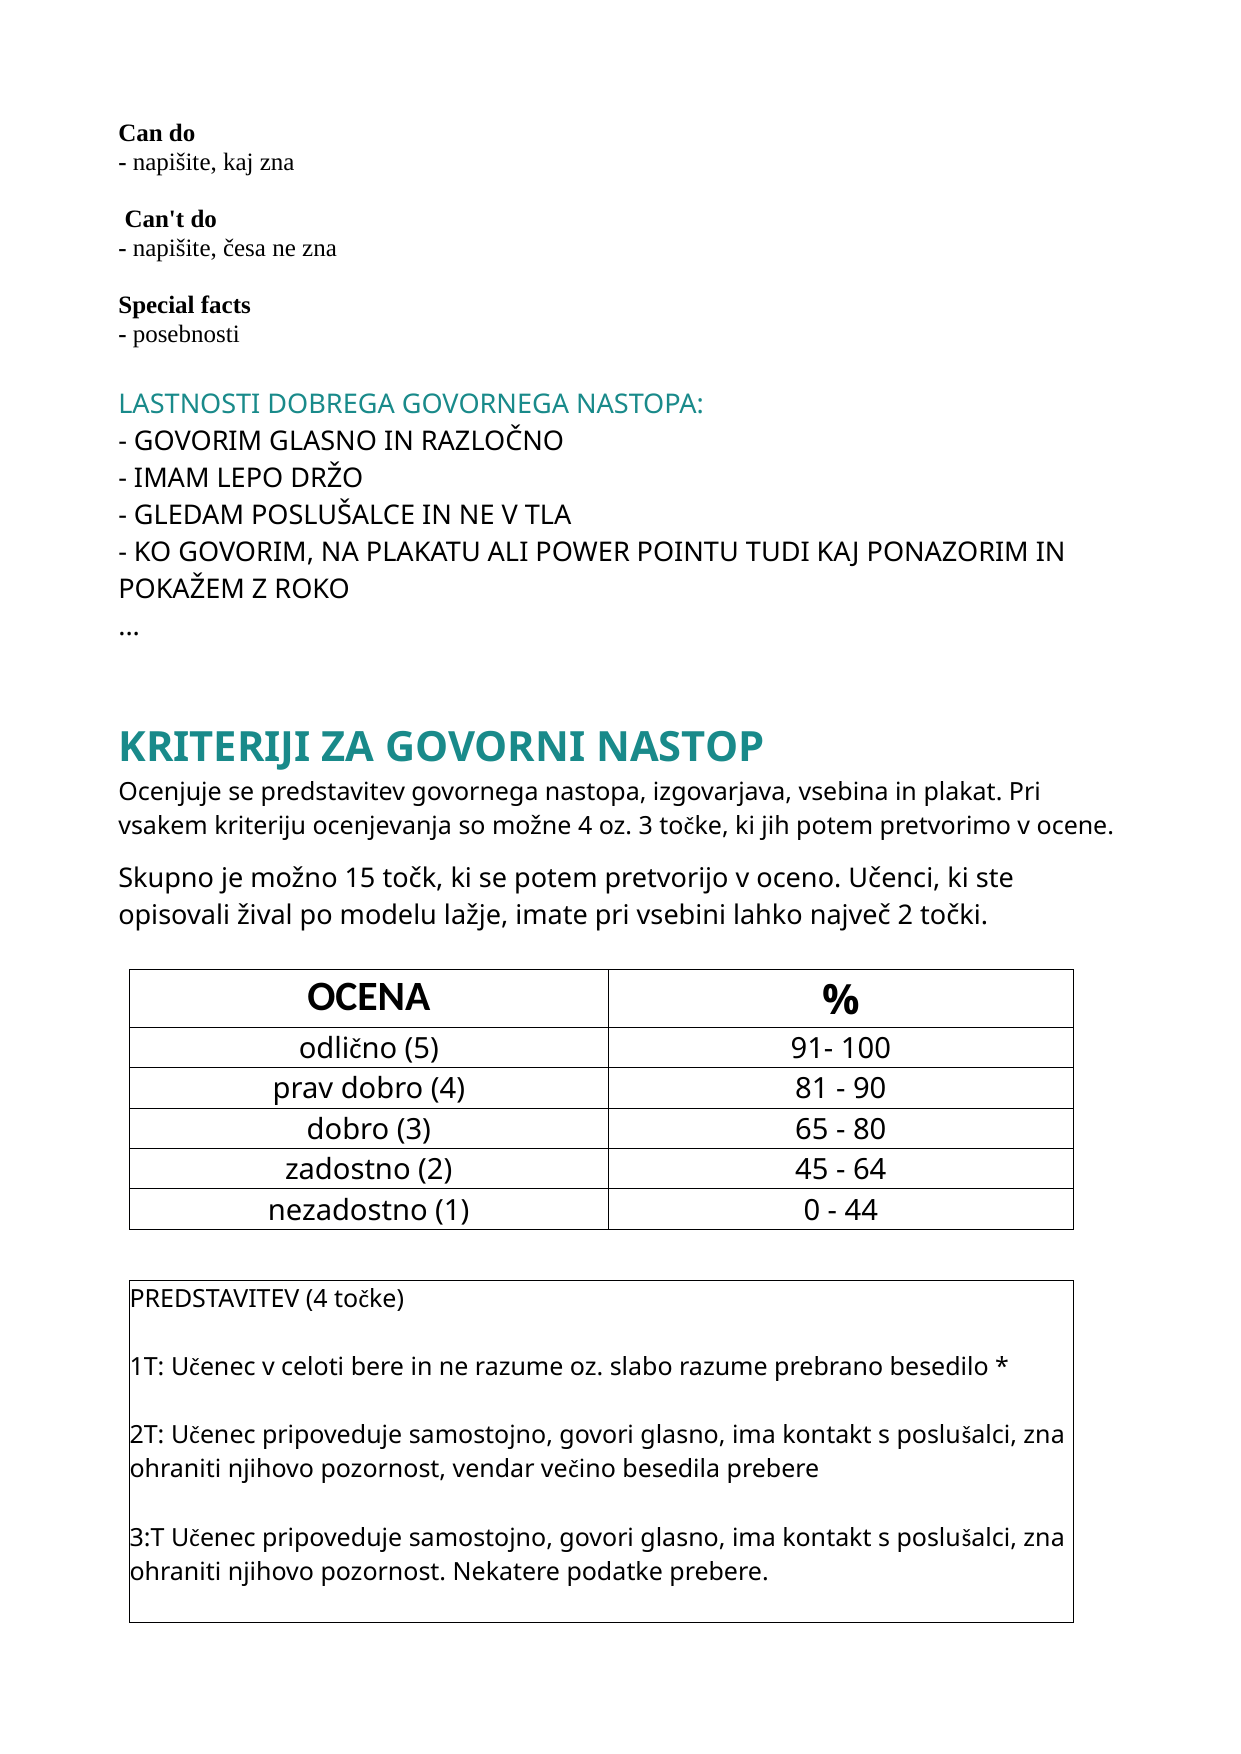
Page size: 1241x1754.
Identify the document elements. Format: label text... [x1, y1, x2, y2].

text LASTNOSTI DOBREGA GOVORNEGA NASTOPA: [118, 385, 1122, 422]
table_cell 0 - 44 [609, 1189, 1073, 1229]
text Skupno je možno 15 točk, ki se potem pretvorijo v oceno. Učenci, ki ste opisovali žival po modelu lažje, imate pri vsebini lahko največ 2 točki. [118, 858, 1122, 932]
table_cell 65 - 80 [609, 1109, 1073, 1148]
table_header OCENA [130, 970, 608, 1027]
table_header % [609, 970, 1073, 1027]
table_cell odlično (5) [130, 1028, 608, 1067]
table_cell 91- 100 [609, 1028, 1073, 1067]
text - GOVORIM GLASNO IN RAZLOČNO [118, 422, 1122, 459]
text - GLEDAM POSLUŠALCE IN NE V TLA [118, 496, 1122, 532]
table_cell 81 - 90 [609, 1068, 1073, 1107]
text Special facts [118, 291, 1122, 319]
text KRITERIJI ZA GOVORNI NASTOP [118, 717, 1122, 774]
text Can't do [118, 204, 1122, 233]
text Ocenjuje se predstavitev govornega nastopa, izgovarjava, vsebina in plakat. Pri vsakem kriteriju ocenjevanja so možne 4 oz. 3 točke, ki jih potem pretvorimo v ocene. [118, 774, 1122, 842]
table_cell 45 - 64 [609, 1149, 1073, 1188]
text - KO GOVORIM, NA PLAKATU ALI POWER POINTU TUDI KAJ PONAZORIM IN POKAŽEM Z ROKO [118, 532, 1122, 606]
text - posebnosti [118, 319, 1122, 348]
text - napišite, česa ne zna [118, 233, 1122, 262]
text Can do [118, 118, 1122, 147]
table_cell prav dobro (4) [130, 1068, 608, 1107]
table_cell nezadostno (1) [130, 1189, 608, 1229]
text - IMAM LEPO DRŽO [118, 459, 1122, 496]
table_header PREDSTAVITEV (4 točke) 1T: Učenec v celoti bere in ne razume oz. slabo razume prebrano besedilo * 2T: Učenec pripoveduje samostojno, govori glasno, ima kontakt s poslušalci, zna ohraniti njihovo pozornost, vendar večino besedila prebere 3:T Učenec pripoveduje samostojno, govori glasno, ima kontakt s poslušalci, zna ohraniti njihovo pozornost. Nekatere podatke prebere. [130, 1281, 1073, 1621]
text ... [118, 606, 1122, 643]
text - napišite, kaj zna [118, 147, 1122, 176]
table_cell dobro (3) [130, 1109, 608, 1148]
table_cell zadostno (2) [130, 1149, 608, 1188]
